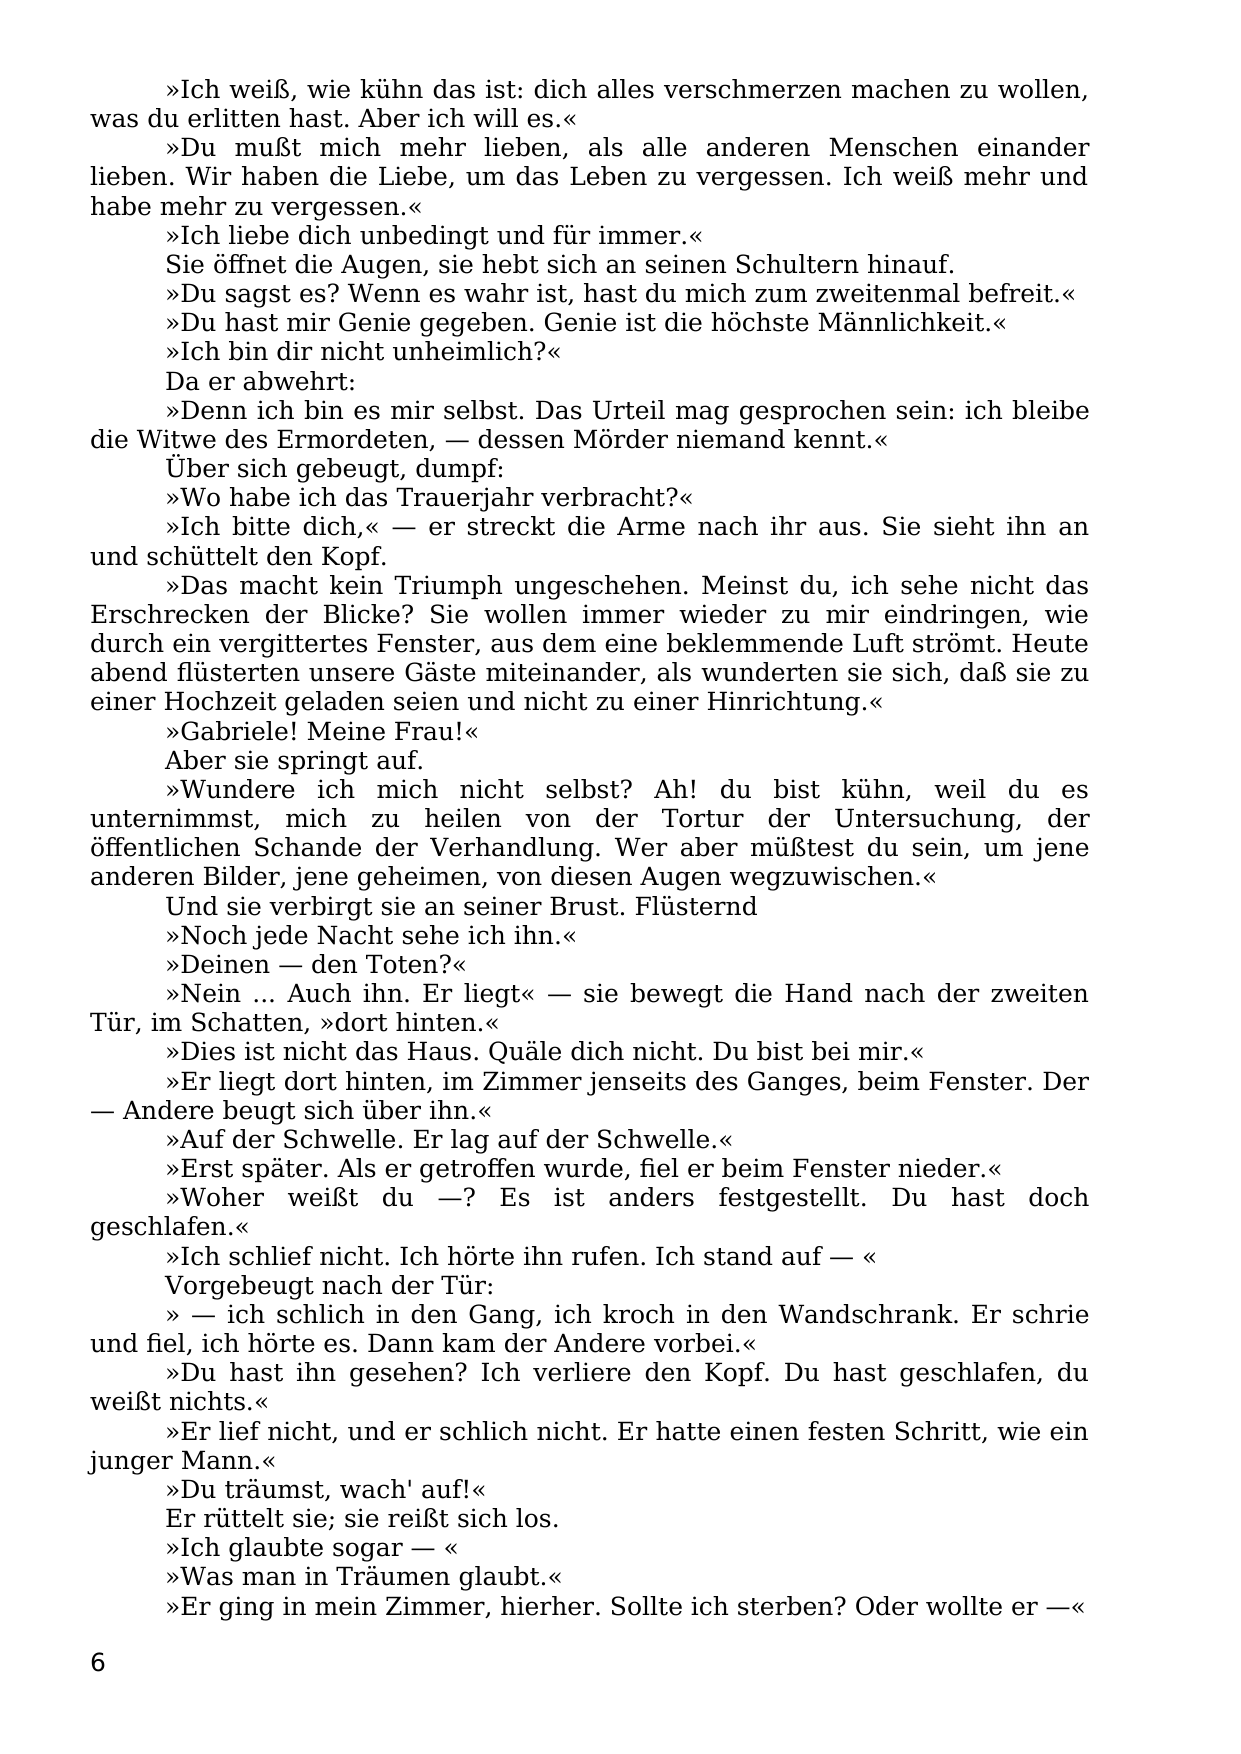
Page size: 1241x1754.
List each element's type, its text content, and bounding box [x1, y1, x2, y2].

text » — ich schlich in den Gang, ich kroch in den Wandschrank. Er schrie und fiel, ich hörte es. Dann kam der Andere vorbei.« [90, 1300, 1091, 1358]
text »Deinen — den Toten?« [90, 950, 1091, 979]
text »Er lief nicht, und er schlich nicht. Er hatte einen festen Schritt, wie ein junger Mann.« [90, 1417, 1091, 1475]
text Da er abwehrt: [90, 367, 1091, 396]
text »Noch jede Nacht sehe ich ihn.« [90, 921, 1091, 950]
text Und sie verbirgt sie an seiner Brust. Flüsternd [90, 892, 1091, 921]
text »Erst später. Als er getroffen wurde, fiel er beim Fenster nieder.« [90, 1154, 1091, 1183]
text »Was man in Träumen glaubt.« [90, 1562, 1091, 1592]
text Über sich gebeugt, dumpf: [90, 454, 1091, 483]
text »Du träumst, wach' auf!« [90, 1475, 1091, 1504]
text Aber sie springt auf. [90, 746, 1091, 775]
text »Nein ... Auch ihn. Er liegt« — sie bewegt die Hand nach der zweiten Tür, im Schatten, »dort hinten.« [90, 979, 1091, 1037]
text »Ich weiß, wie kühn das ist: dich alles verschmerzen machen zu wollen, was du erlitten hast. Aber ich will es.« [90, 75, 1091, 133]
text »Er ging in mein Zimmer, hierher. Sollte ich sterben? Oder wollte er —« [90, 1592, 1091, 1621]
text Er rüttelt sie; sie reißt sich los. [90, 1504, 1091, 1533]
text »Wundere ich mich nicht selbst? Ah! du bist kühn, weil du es unternimmst, mich zu heilen von der Tortur der Untersuchung, der öffentlichen Schande der Verhandlung. Wer aber müßtest du sein, um jene anderen Bilder, jene geheimen, von diesen Augen wegzuwischen.« [90, 775, 1091, 892]
text »Ich schlief nicht. Ich hörte ihn rufen. Ich stand auf — « [90, 1242, 1091, 1271]
text »Gabriele! Meine Frau!« [90, 717, 1091, 746]
text »Ich liebe dich unbedingt und für immer.« [90, 221, 1091, 250]
text »Denn ich bin es mir selbst. Das Urteil mag gesprochen sein: ich bleibe die Witwe des Ermordeten, — dessen Mörder niemand kennt.« [90, 396, 1091, 454]
text »Du hast ihn gesehen? Ich verliere den Kopf. Du hast geschlafen, du weißt nichts.« [90, 1358, 1091, 1417]
text Vorgebeugt nach der Tür: [90, 1271, 1091, 1300]
text »Wo habe ich das Trauerjahr verbracht?« [90, 483, 1091, 512]
text »Das macht kein Triumph ungeschehen. Meinst du, ich sehe nicht das Erschrecken der Blicke? Sie wollen immer wieder zu mir eindringen, wie durch ein vergittertes Fenster, aus dem eine beklemmende Luft strömt. Heute abend flüsterten unsere Gäste miteinander, als wunderten sie sich, daß sie zu einer Hochzeit geladen seien und nicht zu einer Hinrichtung.« [90, 571, 1091, 717]
text »Du sagst es? Wenn es wahr ist, hast du mich zum zweitenmal befreit.« [90, 279, 1091, 308]
text »Er liegt dort hinten, im Zimmer jenseits des Ganges, beim Fenster. Der — Andere beugt sich über ihn.« [90, 1067, 1091, 1125]
text »Ich bin dir nicht unheimlich?« [90, 337, 1091, 367]
text »Woher weißt du —? Es ist anders festgestellt. Du hast doch geschlafen.« [90, 1183, 1091, 1242]
text »Auf der Schwelle. Er lag auf der Schwelle.« [90, 1125, 1091, 1154]
text »Du hast mir Genie gegeben. Genie ist die höchste Männlichkeit.« [90, 308, 1091, 337]
text Sie öffnet die Augen, sie hebt sich an seinen Schultern hinauf. [90, 250, 1091, 279]
text »Ich glaubte sogar — « [90, 1533, 1091, 1562]
text »Ich bitte dich,« — er streckt die Arme nach ihr aus. Sie sieht ihn an und schüttelt den Kopf. [90, 512, 1091, 571]
text »Dies ist nicht das Haus. Quäle dich nicht. Du bist bei mir.« [90, 1037, 1091, 1067]
text »Du mußt mich mehr lieben, als alle anderen Menschen einander lieben. Wir haben die Liebe, um das Leben zu vergessen. Ich weiß mehr und habe mehr zu vergessen.« [90, 133, 1091, 221]
